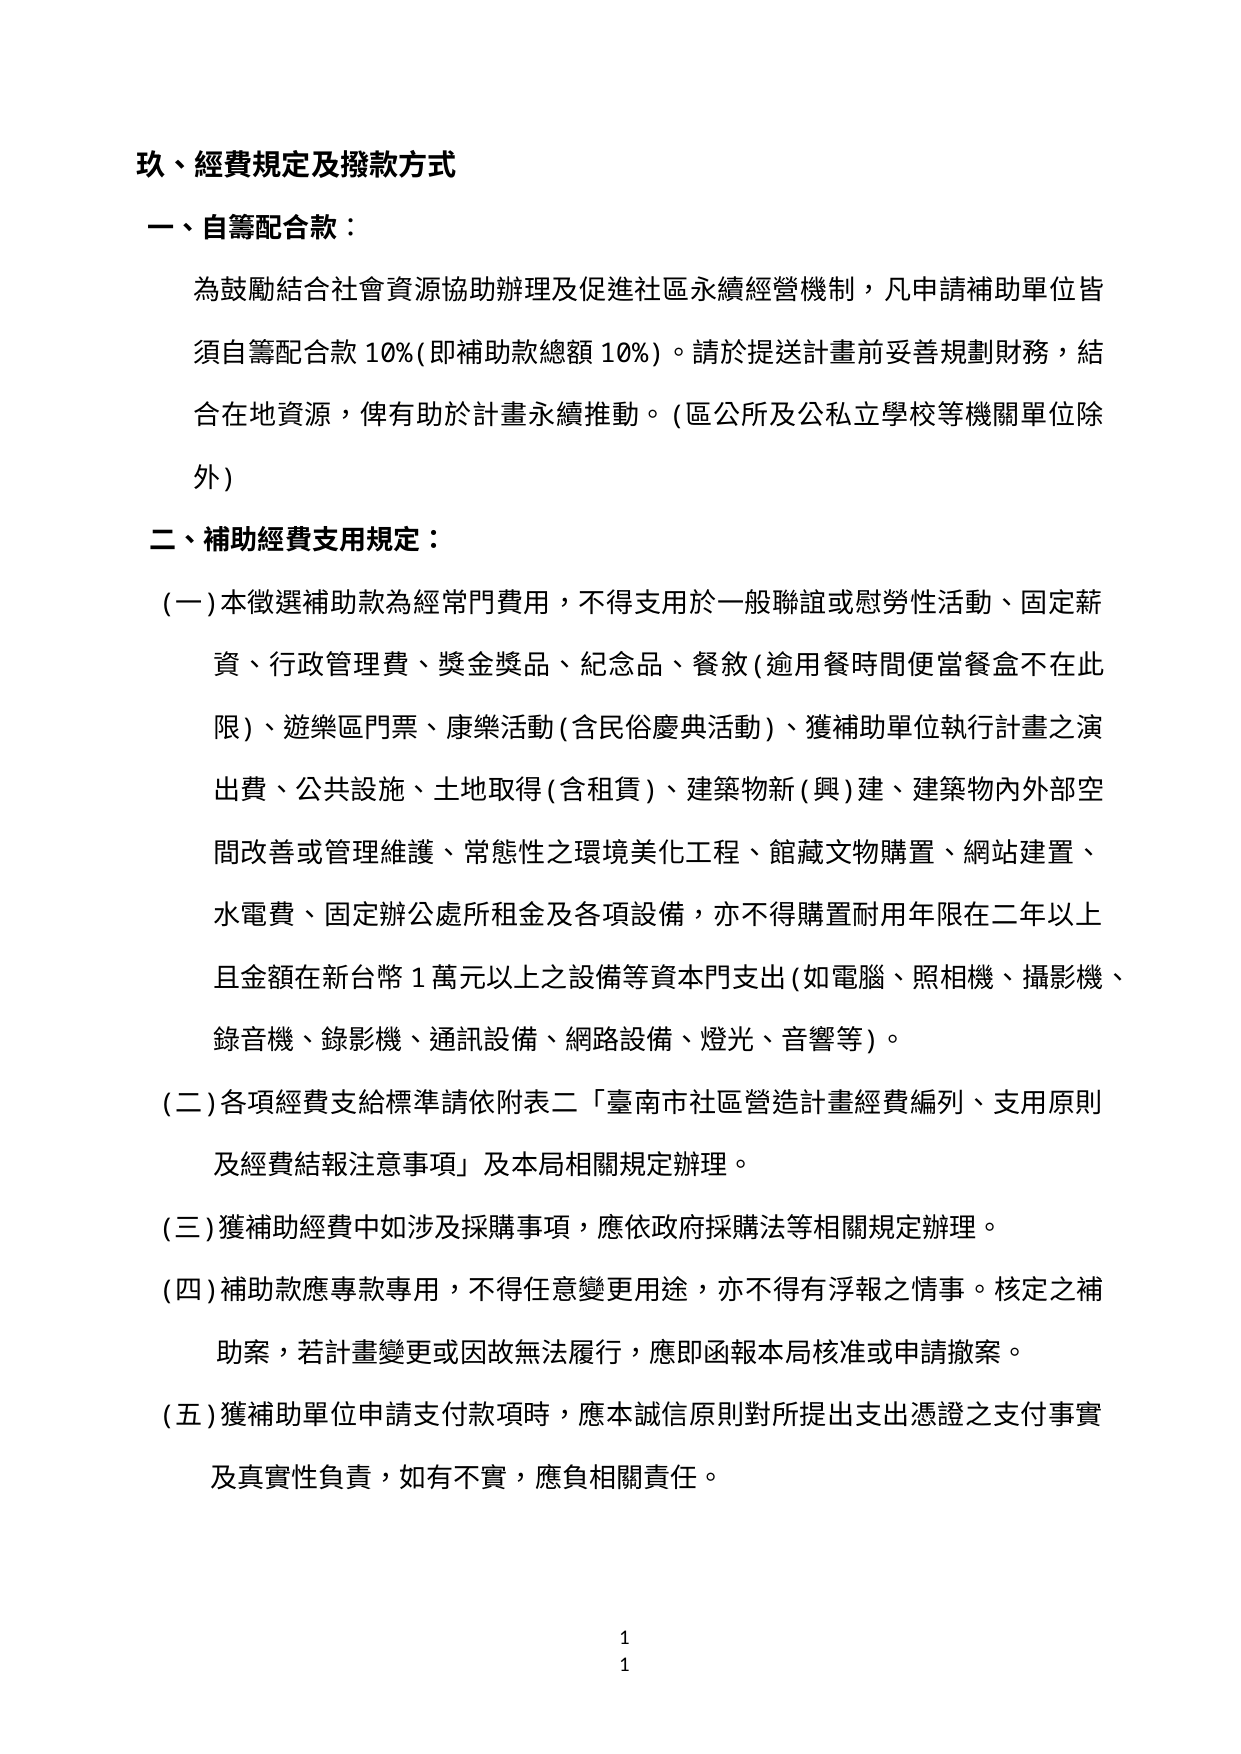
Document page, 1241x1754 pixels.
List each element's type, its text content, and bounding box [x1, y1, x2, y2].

text (二)各項經費支給標準請依附表二「臺南市社區營造計畫經費編列、支用原則及經費結報注意事項」及本局相關規定辦理。 [159, 1058, 1104, 1183]
text (三)獲補助經費中如涉及採購事項，應依政府採購法等相關規定辦理。 [158, 1183, 1104, 1246]
text 二、補助經費支用規定： [136, 496, 1104, 558]
text (一)本徵選補助款為經常門費用，不得支用於一般聯誼或慰勞性活動、固定薪資、行政管理費、獎金獎品、紀念品、餐敘(逾用餐時間便當餐盒不在此限)、遊樂區門票、康樂活動(含民俗慶典活動)、獲補助單位執行計畫之演出費、公共設施、土地取得(含租賃)、建築物新(興)建、建築物內外部空間改善或管理維護、常態性之環境美化工程、館藏文物購置、網站建置、水電費、固定辦公處所租金及各項設備，亦不得購置耐用年限在二年以上且金額在新台幣1萬元以上之設備等資本門支出(如電腦、照相機、攝影機、錄音機、錄影機、通訊設備、網路設備、燈光、音響等)。 [159, 558, 1104, 1058]
text (四)補助款應專款專用，不得任意變更用途，亦不得有浮報之情事。核定之補助案，若計畫變更或因故無法履行，應即函報本局核准或申請撤案。 [159, 1246, 1104, 1371]
text (五)獲補助單位申請支付款項時，應本誠信原則對所提出支出憑證之支付事實及真實性負責，如有不實，應負相關責任。 [159, 1371, 1104, 1496]
text 玖、經費規定及撥款方式 [136, 121, 1104, 183]
text 為鼓勵結合社會資源協助辦理及促進社區永續經營機制，凡申請補助單位皆須自籌配合款10%(即補助款總額10%)。請於提送計畫前妥善規劃財務，結合在地資源，俾有助於計畫永續推動。(區公所及公私立學校等機關單位除外) [193, 246, 1104, 496]
text 一、自籌配合款： [147, 183, 1104, 246]
